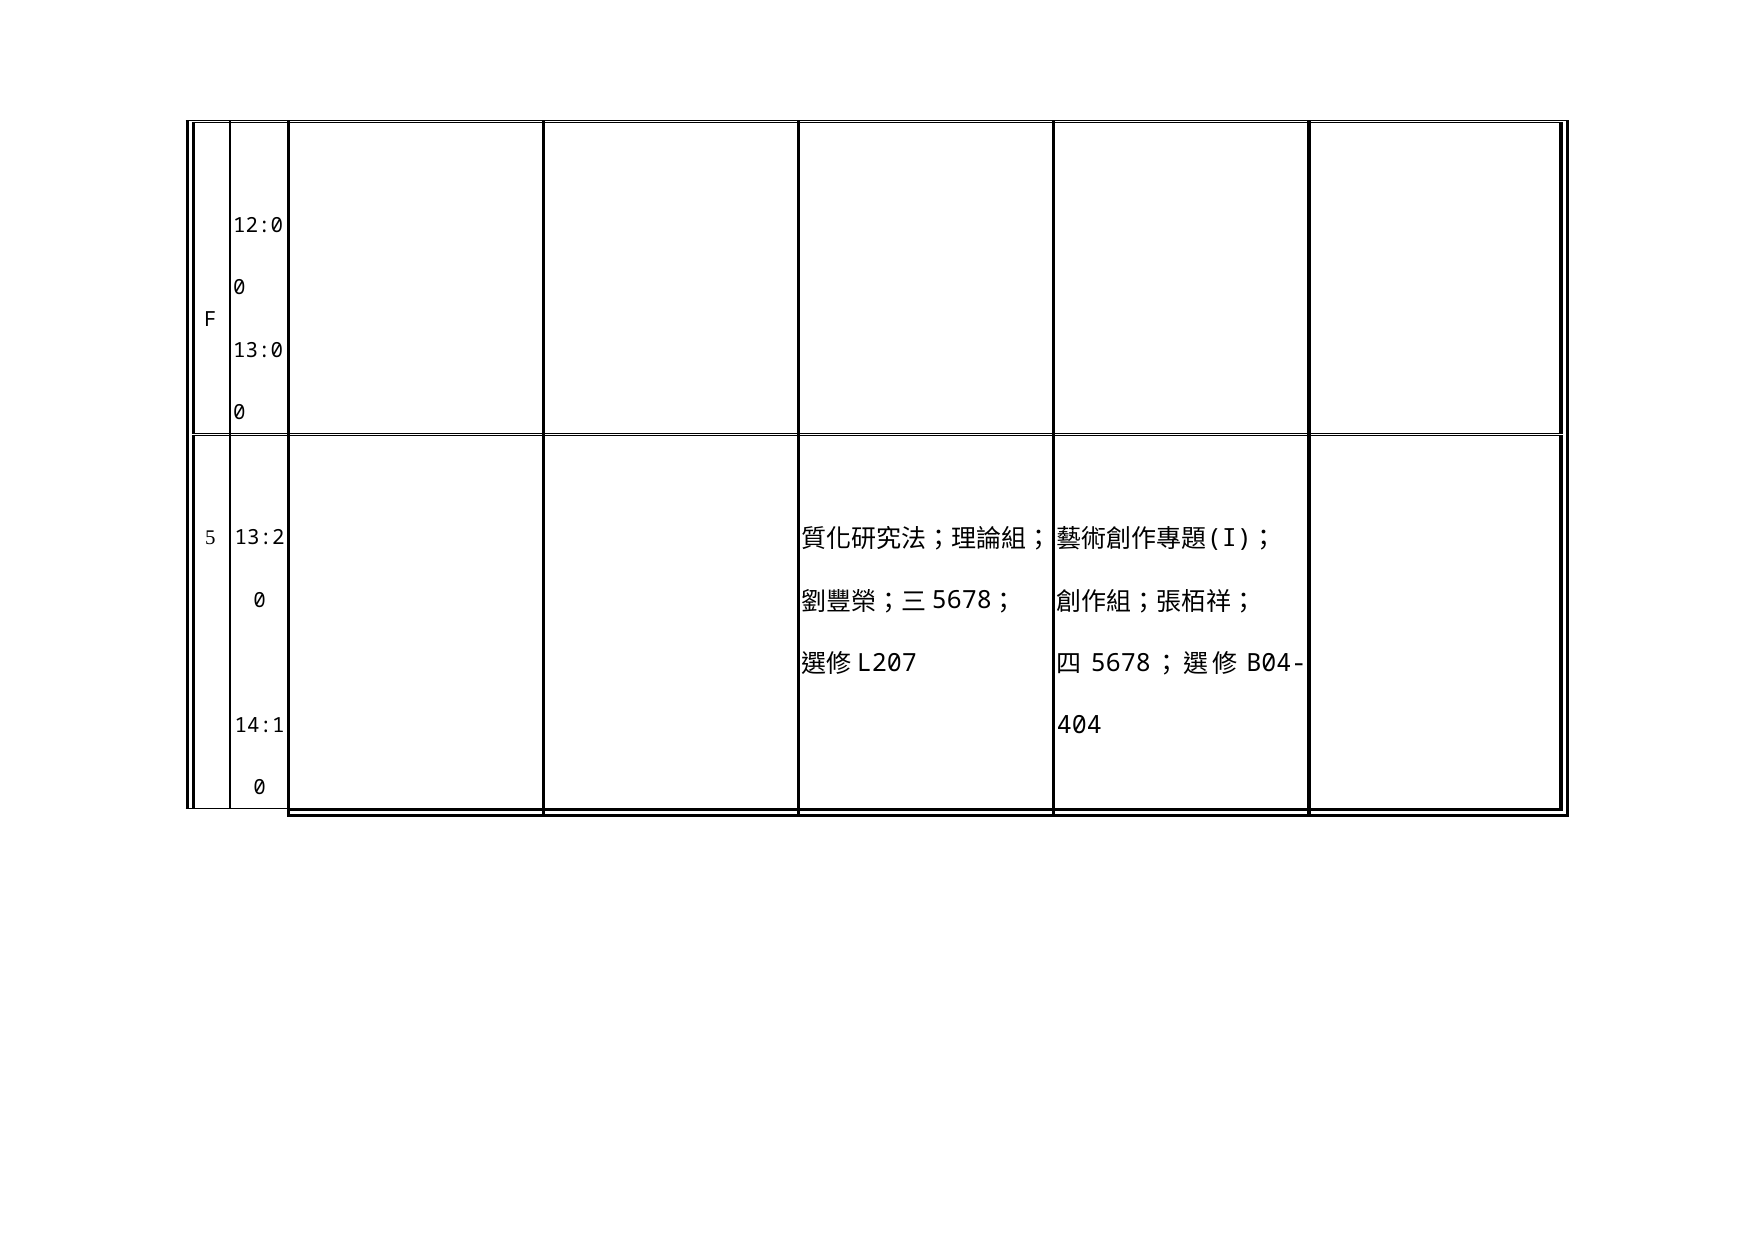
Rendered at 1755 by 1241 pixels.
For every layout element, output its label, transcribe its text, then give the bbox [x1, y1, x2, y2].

table_cell 12:00 13:00 [231, 123, 287, 433]
table_cell 質化研究法；理論組； 劉豐榮；三5678； 選修L207 [800, 436, 1052, 808]
table_cell [545, 123, 797, 433]
table_cell [290, 436, 542, 808]
table_cell [1311, 436, 1559, 808]
table_cell [1055, 123, 1307, 433]
table_cell F [195, 123, 229, 433]
table_cell 5 [195, 436, 229, 808]
table_cell 藝術創作專題(I)； 創作組；張栢祥； 四5678；選修B04-404 [1055, 436, 1307, 808]
table_cell [290, 123, 542, 433]
table_cell [1311, 123, 1559, 433]
table_cell 13:20 14:10 [231, 436, 287, 808]
table_cell [545, 436, 797, 808]
table_cell [800, 123, 1052, 433]
